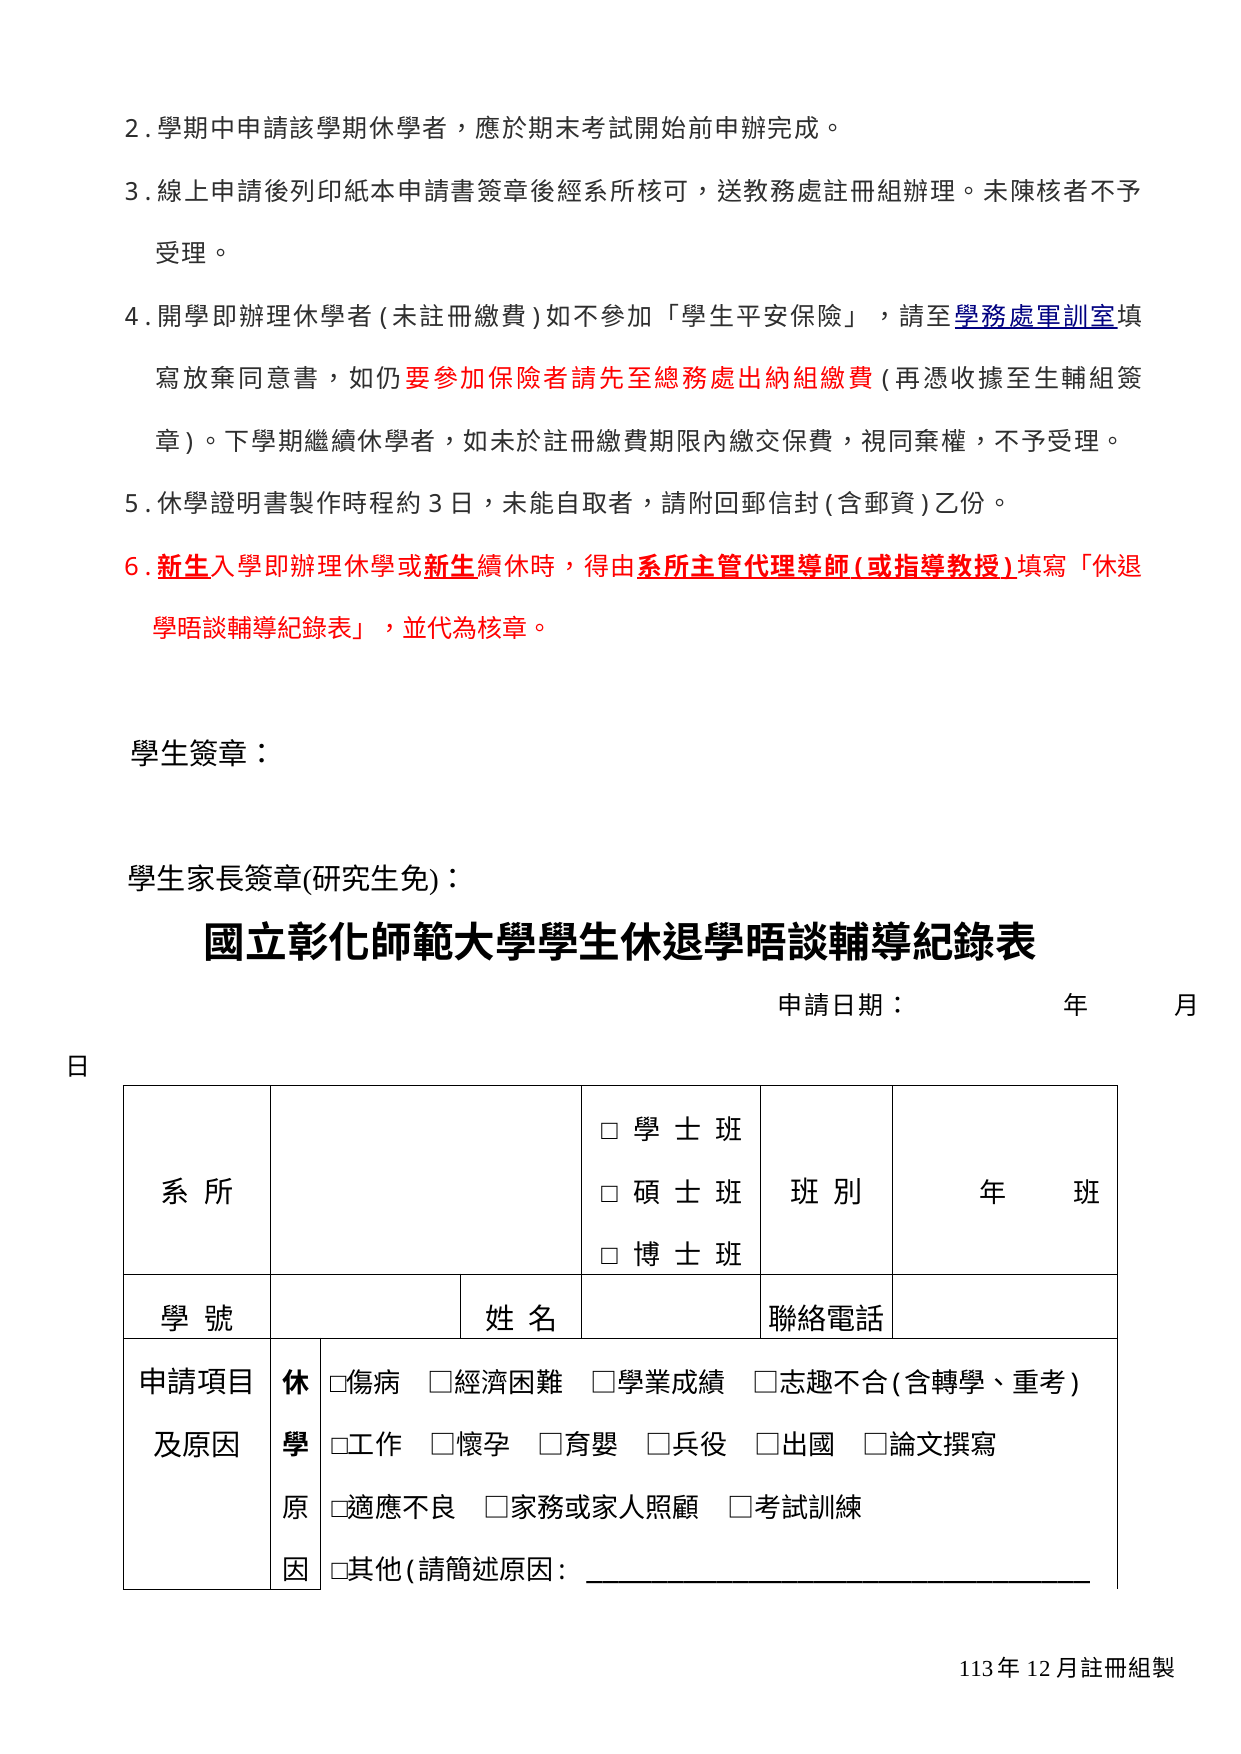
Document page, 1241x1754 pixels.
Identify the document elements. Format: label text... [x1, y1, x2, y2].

table_cell [582, 1275, 760, 1337]
table_header 系 所 [124, 1086, 270, 1273]
text 申請日期： 年 月 日 [65, 960, 1199, 1085]
table_cell 申請項目及原因 [124, 1339, 270, 1588]
table_cell □傷病 □經濟困難 □學業成績 □志趣不合(含轉學、重考) □工作 □懷孕 □育嬰 □兵役 □出國 □論文撰寫 □適應不良 □家務或家人照顧 □考試訓練 □其他(請簡述原因: _______________________________ [321, 1339, 1117, 1588]
table_cell [271, 1275, 460, 1337]
text 2.學期中申請該學期休學者，應於期末考試開始前申辦完成。 [124, 85, 1143, 147]
table_cell 姓 名 [461, 1275, 581, 1337]
table_header □ 學 士 班 □ 碩 士 班 □ 博 士 班 [582, 1086, 760, 1273]
table_header 班 別 [761, 1086, 892, 1273]
text 國立彰化師範大學學生休退學晤談輔導紀錄表 [65, 897, 1175, 960]
text 學生簽章： [65, 710, 1175, 772]
text 5.休學證明書製作時程約3日，未能自取者，請附回郵信封(含郵資)乙份。 [124, 460, 1143, 522]
table_header [271, 1086, 581, 1273]
text 6.新生入學即辦理休學或新生續休時，得由系所主管代理導師(或指導教授)填寫「休退學晤談輔導紀錄表」，並代為核章。 [124, 522, 1143, 647]
table_cell [893, 1275, 1117, 1337]
table_cell 休學原因 [271, 1339, 320, 1588]
text 4.開學即辦理休學者(未註冊繳費)如不參加「學生平安保險」，請至學務處軍訓室填寫放棄同意書，如仍要參加保險者請先至總務處出納組繳費(再憑收據至生輔組簽章)。下學期繼續休學者，如未於註冊繳費期限內繳交保費，視同棄權，不予受理。 [124, 272, 1143, 460]
table_cell 學 號 [124, 1275, 270, 1337]
table_cell 聯絡電話 [761, 1275, 892, 1337]
text 學生家長簽章(研究生免)： [65, 835, 1175, 897]
text 3.線上申請後列印紙本申請書簽章後經系所核可，送教務處註冊組辦理。未陳核者不予受理。 [124, 147, 1143, 272]
table_header 年 班 [893, 1086, 1117, 1273]
